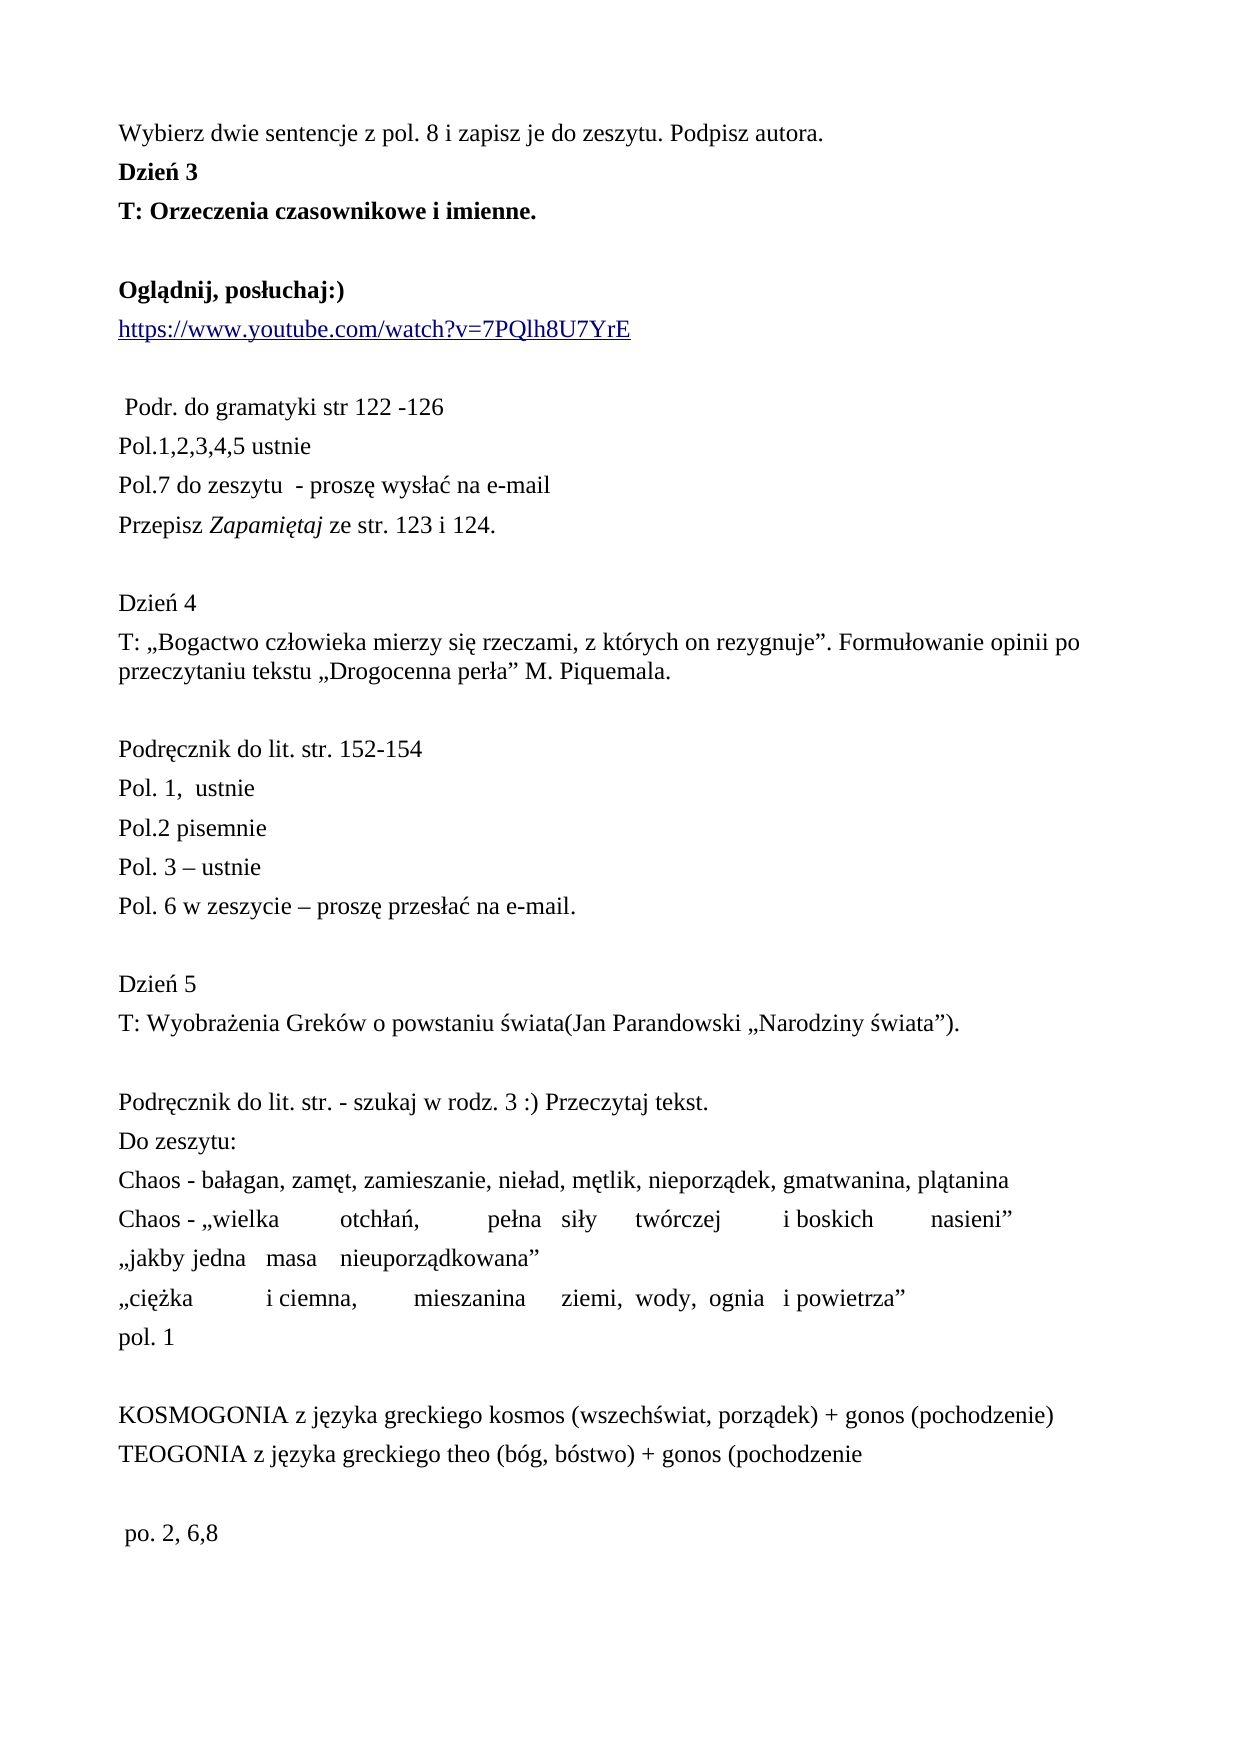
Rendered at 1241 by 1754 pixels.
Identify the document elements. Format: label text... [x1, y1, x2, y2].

text Dzień 5 [118, 969, 1122, 998]
text T: Orzeczenia czasownikowe i imienne. [118, 196, 1122, 225]
text „ciężka i ciemna, mieszanina ziemi, wody, ognia i powietrza” [118, 1283, 1122, 1311]
text Podręcznik do lit. str. - szukaj w rodz. 3 :) Przeczytaj tekst. [118, 1087, 1122, 1116]
text T: „Bogactwo człowieka mierzy się rzeczami, z których on rezygnuje”. Formułowanie opinii po przeczytaniu tekstu „Drogocenna perła” M. Piquemala. [118, 627, 1122, 685]
text Pol.2 pisemnie [118, 813, 1122, 841]
text Podr. do gramatyki str 122 -126 [118, 392, 1122, 421]
text Pol. 6 w zeszycie – proszę przesłać na e-mail. [118, 891, 1122, 920]
text TEOGONIA z języka greckiego theo (bóg, bóstwo) + gonos (pochodzenie [118, 1439, 1122, 1468]
text Dzień 4 [118, 588, 1122, 617]
text Wybierz dwie sentencje z pol. 8 i zapisz je do zeszytu. Podpisz autora. [118, 118, 1122, 147]
text Pol.7 do zeszytu - proszę wysłać na e-mail [118, 471, 1122, 499]
text Podręcznik do lit. str. 152-154 [118, 734, 1122, 763]
text Do zeszytu: [118, 1126, 1122, 1155]
text „jakby jedna masa nieuporządkowana” [118, 1243, 1122, 1272]
text pol. 1 [118, 1322, 1122, 1351]
text T: Wyobrażenia Greków o powstaniu świata(Jan Parandowski „Narodziny świata”). [118, 1008, 1122, 1037]
text KOSMOGONIA z języka greckiego kosmos (wszechświat, porządek) + gonos (pochodzenie) [118, 1400, 1122, 1429]
text Chaos - „wielka otchłań, pełna siły twórczej i boskich nasieni” [118, 1204, 1122, 1233]
text Pol.1,2,3,4,5 ustnie [118, 431, 1122, 460]
text Dzień 3 [118, 157, 1122, 186]
text Oglądnij, posłuchaj:) [118, 275, 1122, 303]
text https://www.youtube.com/watch?v=7PQlh8U7YrE [118, 314, 1122, 343]
text Pol. 1, ustnie [118, 773, 1122, 802]
text po. 2, 6,8 [118, 1518, 1122, 1546]
text Chaos - bałagan, zamęt, zamieszanie, nieład, mętlik, nieporządek, gmatwanina, plątanina [118, 1165, 1122, 1194]
text Przepisz Zapamiętaj ze str. 123 i 124. [118, 510, 1122, 538]
text Pol. 3 – ustnie [118, 852, 1122, 881]
